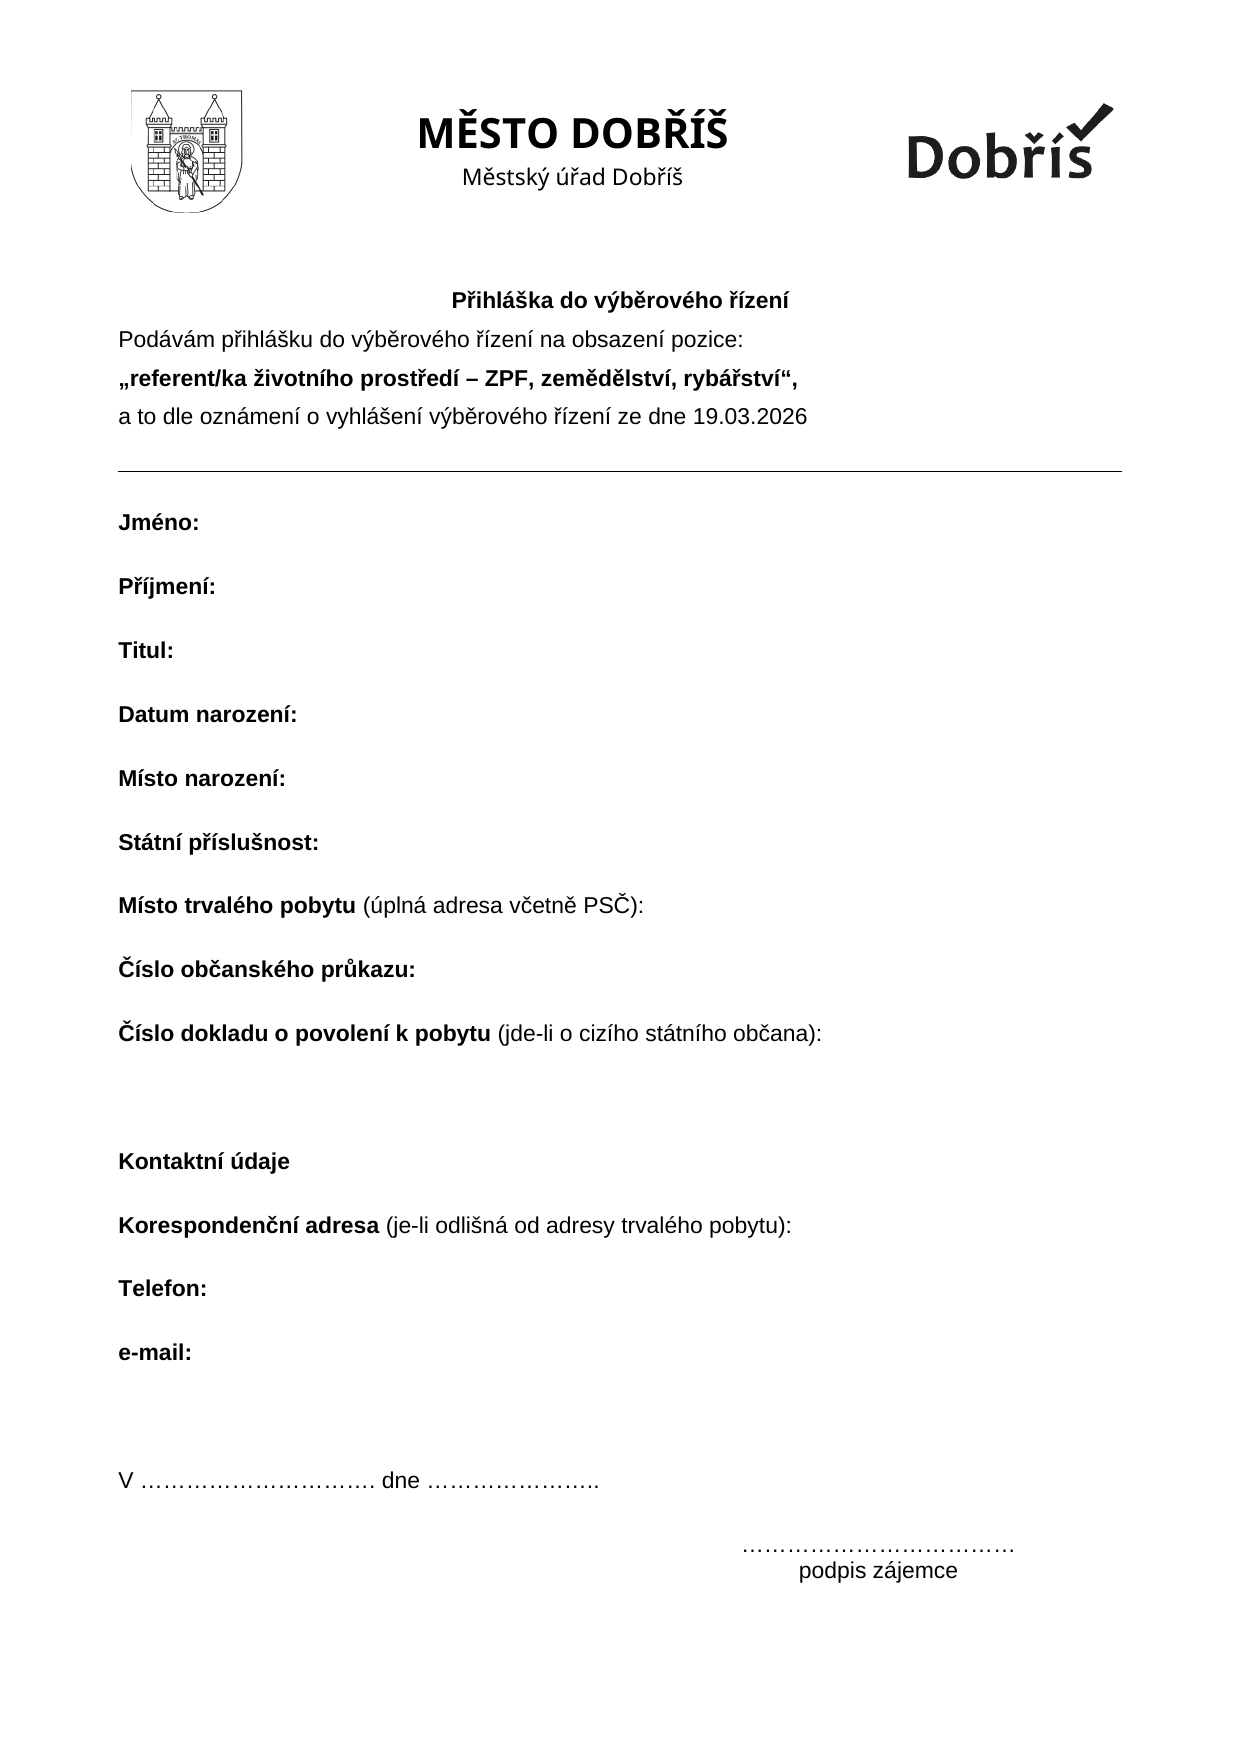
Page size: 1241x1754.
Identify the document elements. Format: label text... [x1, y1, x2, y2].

text Místo narození: [118, 764, 1122, 791]
picture [131, 82, 250, 213]
text V …………………………. dne ………………….. [118, 1467, 1122, 1493]
text Kontaktní údaje [118, 1148, 1122, 1174]
text Korespondenční adresa (je-li odlišná od adresy trvalého pobytu): [118, 1212, 1122, 1238]
text Telefon: [118, 1275, 1122, 1302]
text Číslo občanského průkazu: [118, 956, 1122, 982]
text Podávám přihlášku do výběrového řízení na obsazení pozice: [118, 326, 1122, 352]
text a to dle oznámení o vyhlášení výběrového řízení ze dne 19.03.2026 [118, 403, 1122, 430]
text Jméno: [118, 509, 1122, 536]
text podpis zájemce [634, 1557, 1122, 1583]
text Místo trvalého pobytu (úplná adresa včetně PSČ): [118, 892, 1122, 919]
text Číslo dokladu o povolení k pobytu (jde-li o cizího státního občana): [118, 1020, 1122, 1046]
text e-mail: [118, 1339, 1122, 1366]
text ……………………………… [634, 1531, 1122, 1557]
picture [901, 103, 1114, 192]
text Státní příslušnost: [118, 828, 1122, 855]
text Přihláška do výběrového řízení [118, 287, 1122, 313]
text Datum narození: [118, 701, 1122, 727]
text „referent/ka životního prostředí – ZPF, zemědělství, rybářství“, [118, 364, 1122, 391]
text Titul: [118, 637, 1122, 663]
text Příjmení: [118, 573, 1122, 599]
